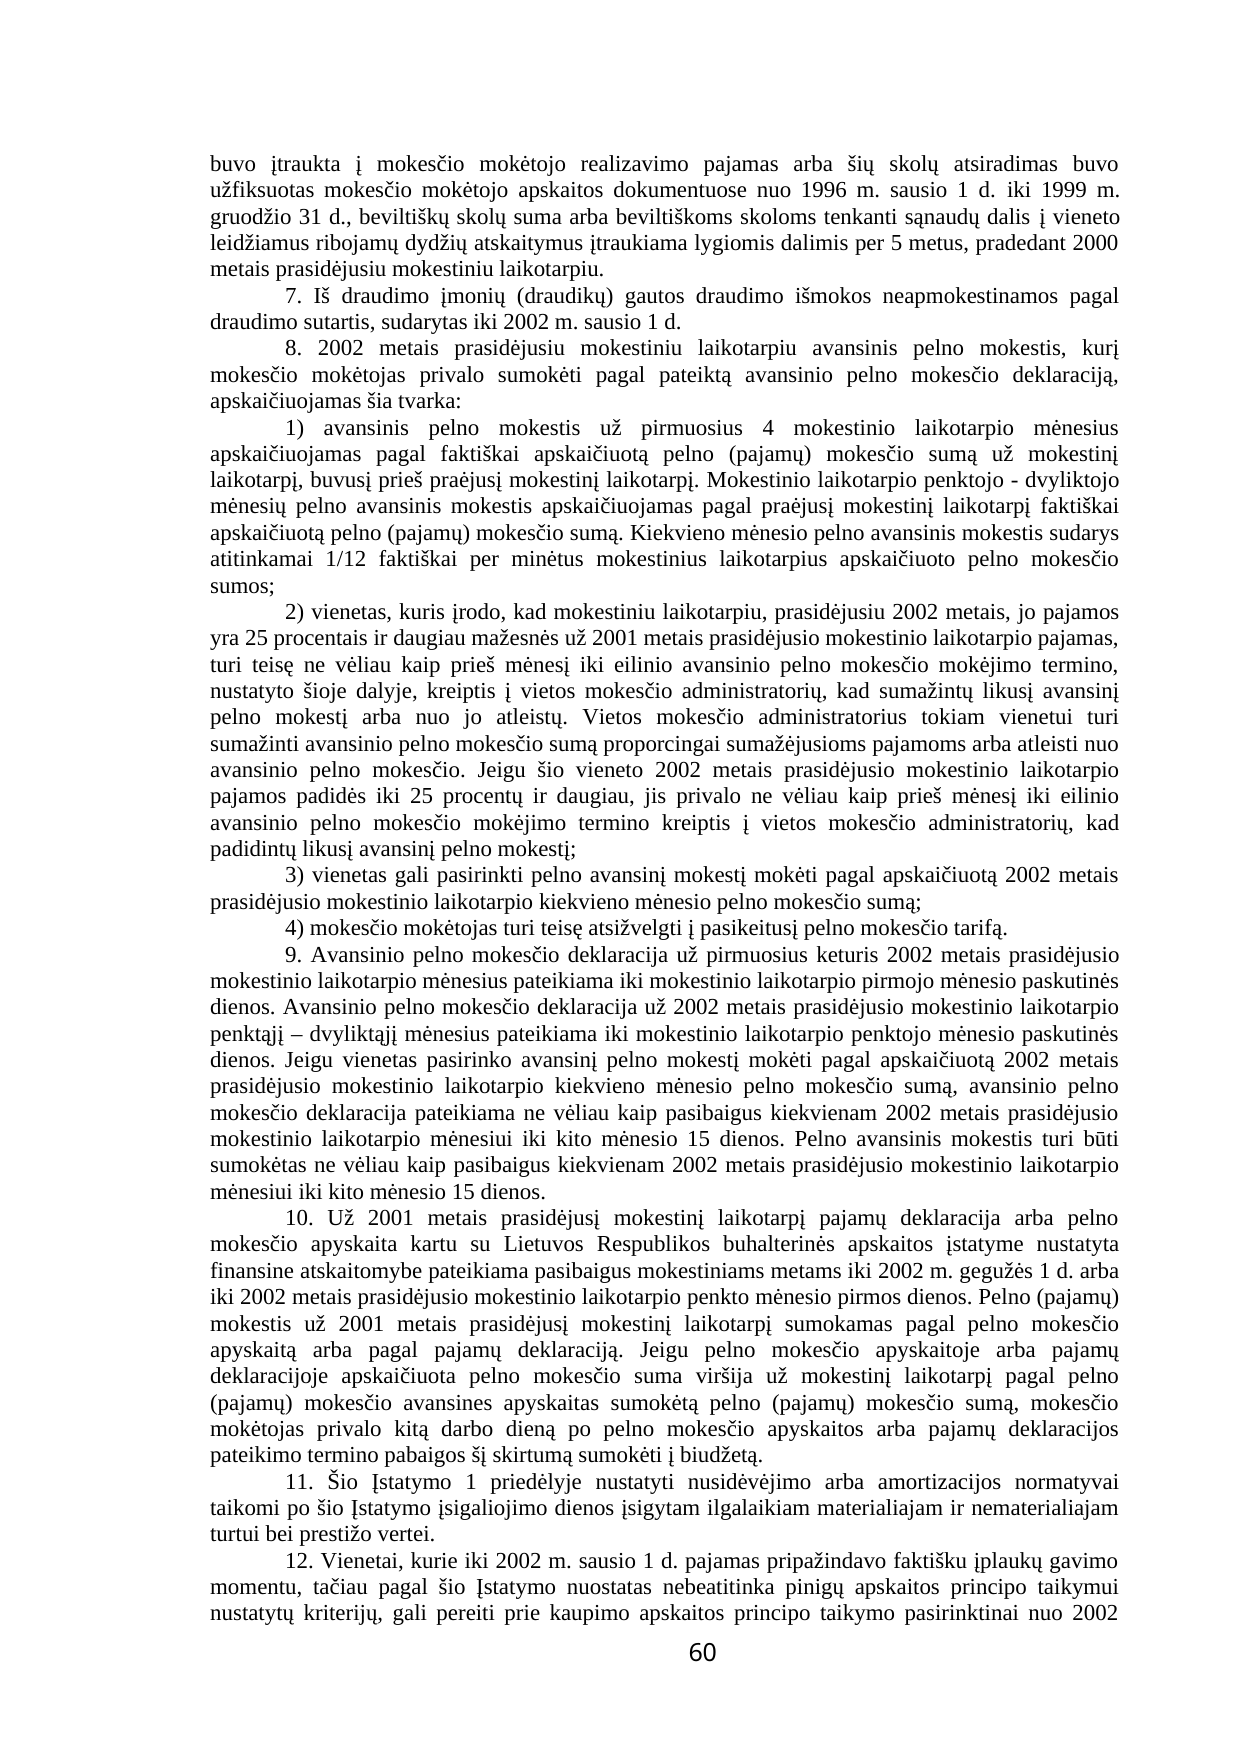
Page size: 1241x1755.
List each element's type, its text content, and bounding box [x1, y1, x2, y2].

text 11. Šio Įstatymo 1 priedėlyje nustatyti nusidėvėjimo arba amortizacijos normatyvai taikomi po šio Įstatymo įsigaliojimo dienos įsigytam ilgalaikiam materialiajam ir nematerialiajam turtui bei prestižo vertei. [210, 1468, 1120, 1547]
text 10. Už 2001 metais prasidėjusį mokestinį laikotarpį pajamų deklaracija arba pelno mokesčio apyskaita kartu su Lietuvos Respublikos buhalterinės apskaitos įstatyme nustatyta finansine atskaitomybe pateikiama pasibaigus mokestiniams metams iki 2002 m. gegužės 1 d. arba iki 2002 metais prasidėjusio mokestinio laikotarpio penkto mėnesio pirmos dienos. Pelno (pajamų) mokestis už 2001 metais prasidėjusį mokestinį laikotarpį sumokamas pagal pelno mokesčio apyskaitą arba pagal pajamų deklaraciją. Jeigu pelno mokesčio apyskaitoje arba pajamų deklaracijoje apskaičiuota pelno mokesčio suma viršija už mokestinį laikotarpį pagal pelno (pajamų) mokesčio avansines apyskaitas sumokėtą pelno (pajamų) mokesčio sumą, mokesčio mokėtojas privalo kitą darbo dieną po pelno mokesčio apyskaitos arba pajamų deklaracijos pateikimo termino pabaigos šį skirtumą sumokėti į biudžetą. [210, 1204, 1120, 1468]
text 7. Iš draudimo įmonių (draudikų) gautos draudimo išmokos neapmokestinamos pagal draudimo sutartis, sudarytas iki 2002 m. sausio 1 d. [210, 282, 1120, 334]
text 12. Vienetai, kurie iki 2002 m. sausio 1 d. pajamas pripažindavo faktišku įplaukų gavimo momentu, tačiau pagal šio Įstatymo nuostatas nebeatitinka pinigų apskaitos principo taikymui nustatytų kriterijų, gali pereiti prie kaupimo apskaitos principo taikymo pasirinktinai nuo 2002 [210, 1547, 1120, 1626]
text 3) vienetas gali pasirinkti pelno avansinį mokestį mokėti pagal apskaičiuotą 2002 metais prasidėjusio mokestinio laikotarpio kiekvieno mėnesio pelno mokesčio sumą; [210, 862, 1120, 914]
text 1) avansinis pelno mokestis už pirmuosius 4 mokestinio laikotarpio mėnesius apskaičiuojamas pagal faktiškai apskaičiuotą pelno (pajamų) mokesčio sumą už mokestinį laikotarpį, buvusį prieš praėjusį mokestinį laikotarpį. Mokestinio laikotarpio penktojo - dvyliktojo mėnesių pelno avansinis mokestis apskaičiuojamas pagal praėjusį mokestinį laikotarpį faktiškai apskaičiuotą pelno (pajamų) mokesčio sumą. Kiekvieno mėnesio pelno avansinis mokestis sudarys atitinkamai 1/12 faktiškai per minėtus mokestinius laikotarpius apskaičiuoto pelno mokesčio sumos; [210, 413, 1120, 598]
text buvo įtraukta į mokesčio mokėtojo realizavimo pajamas arba šių skolų atsiradimas buvo užfiksuotas mokesčio mokėtojo apskaitos dokumentuose nuo 1996 m. sausio 1 d. iki 1999 m. gruodžio 31 d., beviltiškų skolų suma arba beviltiškoms skoloms tenkanti sąnaudų dalis į vieneto leidžiamus ribojamų dydžių atskaitymus įtraukiama lygiomis dalimis per 5 metus, pradedant 2000 metais prasidėjusiu mokestiniu laikotarpiu. [210, 150, 1120, 282]
text 2) vienetas, kuris įrodo, kad mokestiniu laikotarpiu, prasidėjusiu 2002 metais, jo pajamos yra 25 procentais ir daugiau mažesnės už 2001 metais prasidėjusio mokestinio laikotarpio pajamas, turi teisę ne vėliau kaip prieš mėnesį iki eilinio avansinio pelno mokesčio mokėjimo termino, nustatyto šioje dalyje, kreiptis į vietos mokesčio administratorių, kad sumažintų likusį avansinį pelno mokestį arba nuo jo atleistų. Vietos mokesčio administratorius tokiam vienetui turi sumažinti avansinio pelno mokesčio sumą proporcingai sumažėjusioms pajamoms arba atleisti nuo avansinio pelno mokesčio. Jeigu šio vieneto 2002 metais prasidėjusio mokestinio laikotarpio pajamos padidės iki 25 procentų ir daugiau, jis privalo ne vėliau kaip prieš mėnesį iki eilinio avansinio pelno mokesčio mokėjimo termino kreiptis į vietos mokesčio administratorių, kad padidintų likusį avansinį pelno mokestį; [210, 598, 1120, 862]
text 4) mokesčio mokėtojas turi teisę atsižvelgti į pasikeitusį pelno mokesčio tarifą. [210, 914, 1120, 941]
text 8. 2002 metais prasidėjusiu mokestiniu laikotarpiu avansinis pelno mokestis, kurį mokesčio mokėtojas privalo sumokėti pagal pateiktą avansinio pelno mokesčio deklaraciją, apskaičiuojamas šia tvarka: [210, 334, 1120, 413]
text 9. Avansinio pelno mokesčio deklaracija už pirmuosius keturis 2002 metais prasidėjusio mokestinio laikotarpio mėnesius pateikiama iki mokestinio laikotarpio pirmojo mėnesio paskutinės dienos. Avansinio pelno mokesčio deklaracija už 2002 metais prasidėjusio mokestinio laikotarpio penktąjį – dvyliktąjį mėnesius pateikiama iki mokestinio laikotarpio penktojo mėnesio paskutinės dienos. Jeigu vienetas pasirinko avansinį pelno mokestį mokėti pagal apskaičiuotą 2002 metais prasidėjusio mokestinio laikotarpio kiekvieno mėnesio pelno mokesčio sumą, avansinio pelno mokesčio deklaracija pateikiama ne vėliau kaip pasibaigus kiekvienam 2002 metais prasidėjusio mokestinio laikotarpio mėnesiui iki kito mėnesio 15 dienos. Pelno avansinis mokestis turi būti sumokėtas ne vėliau kaip pasibaigus kiekvienam 2002 metais prasidėjusio mokestinio laikotarpio mėnesiui iki kito mėnesio 15 dienos. [210, 941, 1120, 1204]
